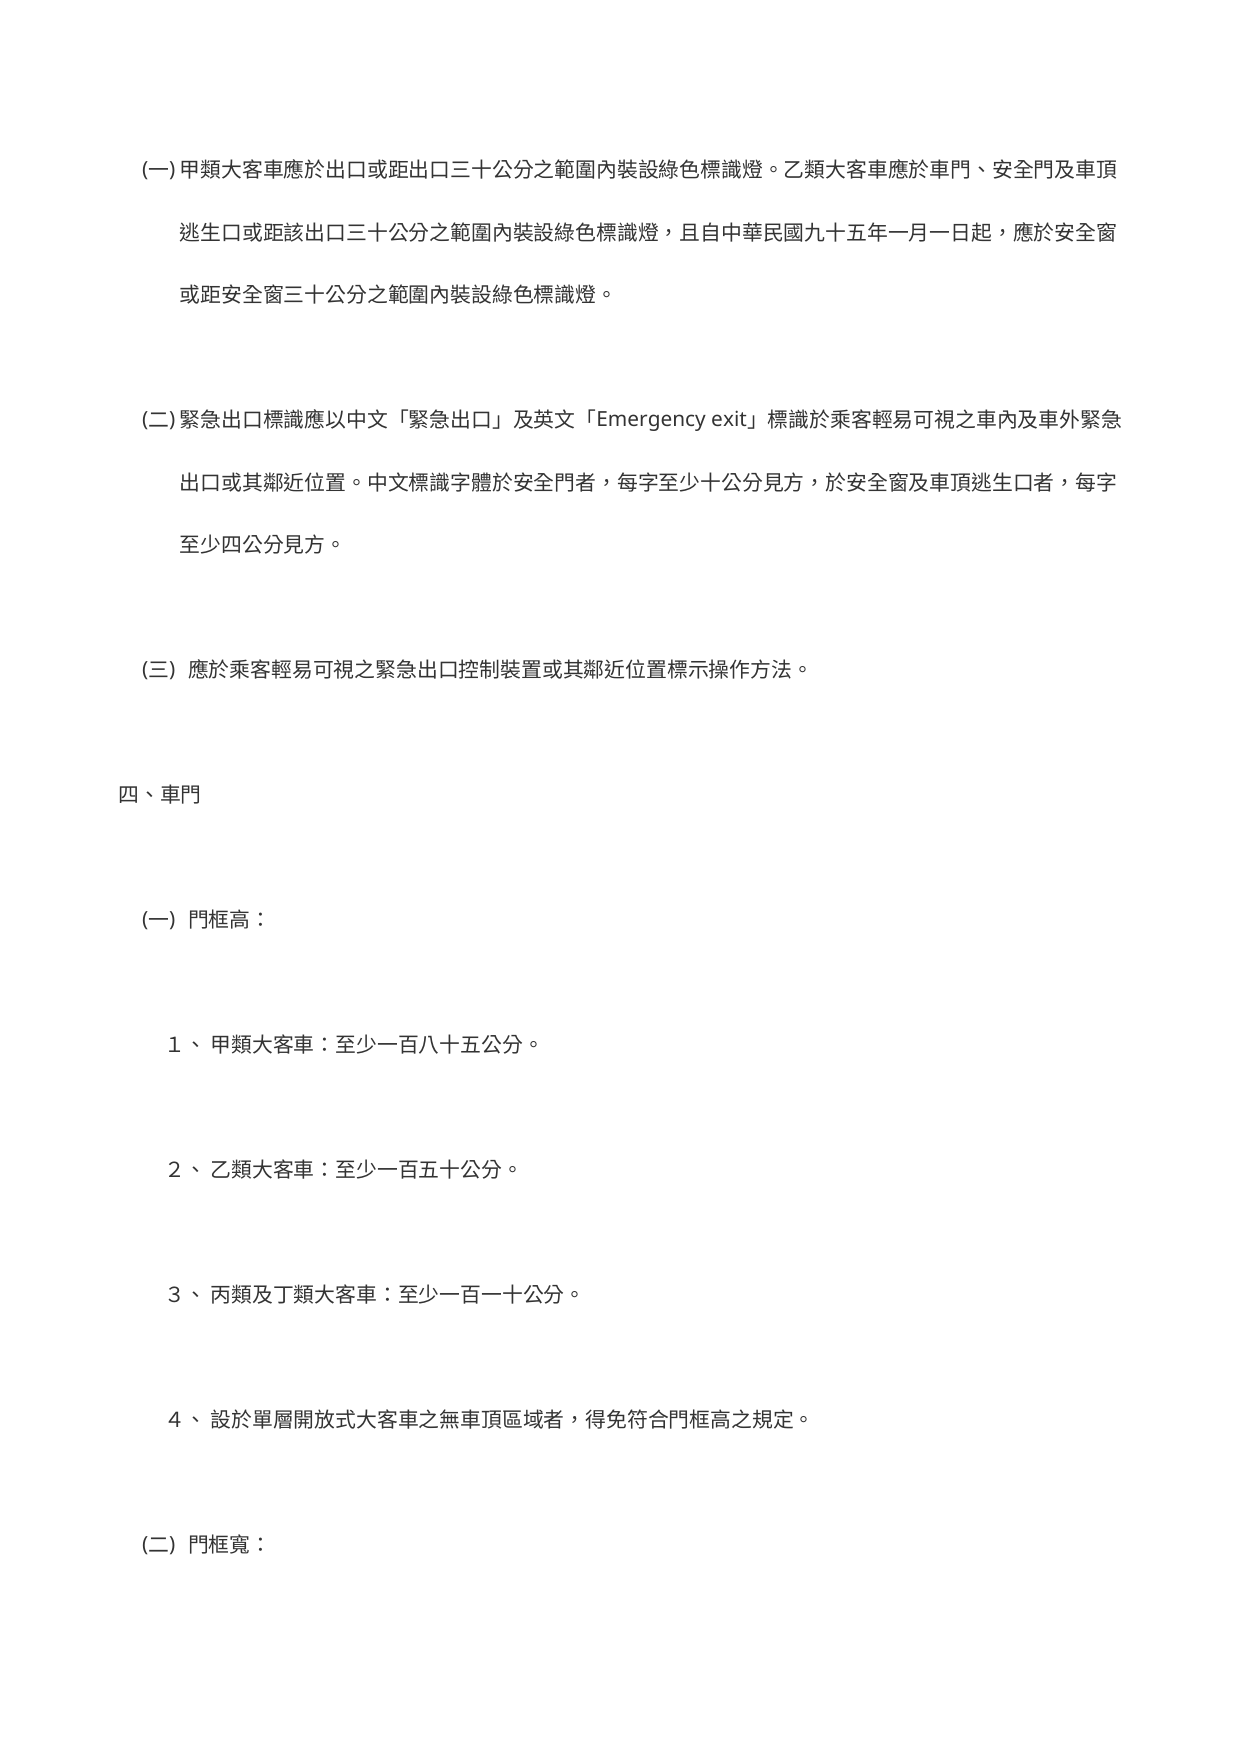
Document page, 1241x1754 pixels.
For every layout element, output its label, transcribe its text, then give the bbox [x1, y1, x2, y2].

text (二) 門框寬： [142, 1502, 1122, 1564]
text (二) 緊急出口標識應以中文「緊急出口」及英文「Emergency exit」標識於乘客輕易可視之車內及車外緊急出口或其鄰近位置。中文標識字體於安全門者，每字至少十公分見方，於安全窗及車頂逃生口者，每字至少四公分見方。 [142, 377, 1122, 564]
text (一) 甲類大客車應於出口或距出口三十公分之範圍內裝設綠色標識燈。乙類大客車應於車門、安全門及車頂逃生口或距該出口三十公分之範圍內裝設綠色標識燈，且自中華民國九十五年一月一日起，應於安全窗或距安全窗三十公分之範圍內裝設綠色標識燈。 [142, 127, 1122, 314]
text １、 甲類大客車：至少一百八十五公分。 [164, 1002, 1122, 1064]
text (一) 門框高： [142, 877, 1122, 939]
text ４、 設於單層開放式大客車之無車頂區域者，得免符合門框高之規定。 [164, 1377, 1122, 1439]
text (三) 應於乘客輕易可視之緊急出口控制裝置或其鄰近位置標示操作方法。 [142, 627, 1122, 689]
text ３、 丙類及丁類大客車：至少一百一十公分。 [164, 1252, 1122, 1314]
text ２、 乙類大客車：至少一百五十公分。 [164, 1127, 1122, 1189]
text 四、車門 [118, 752, 1122, 814]
